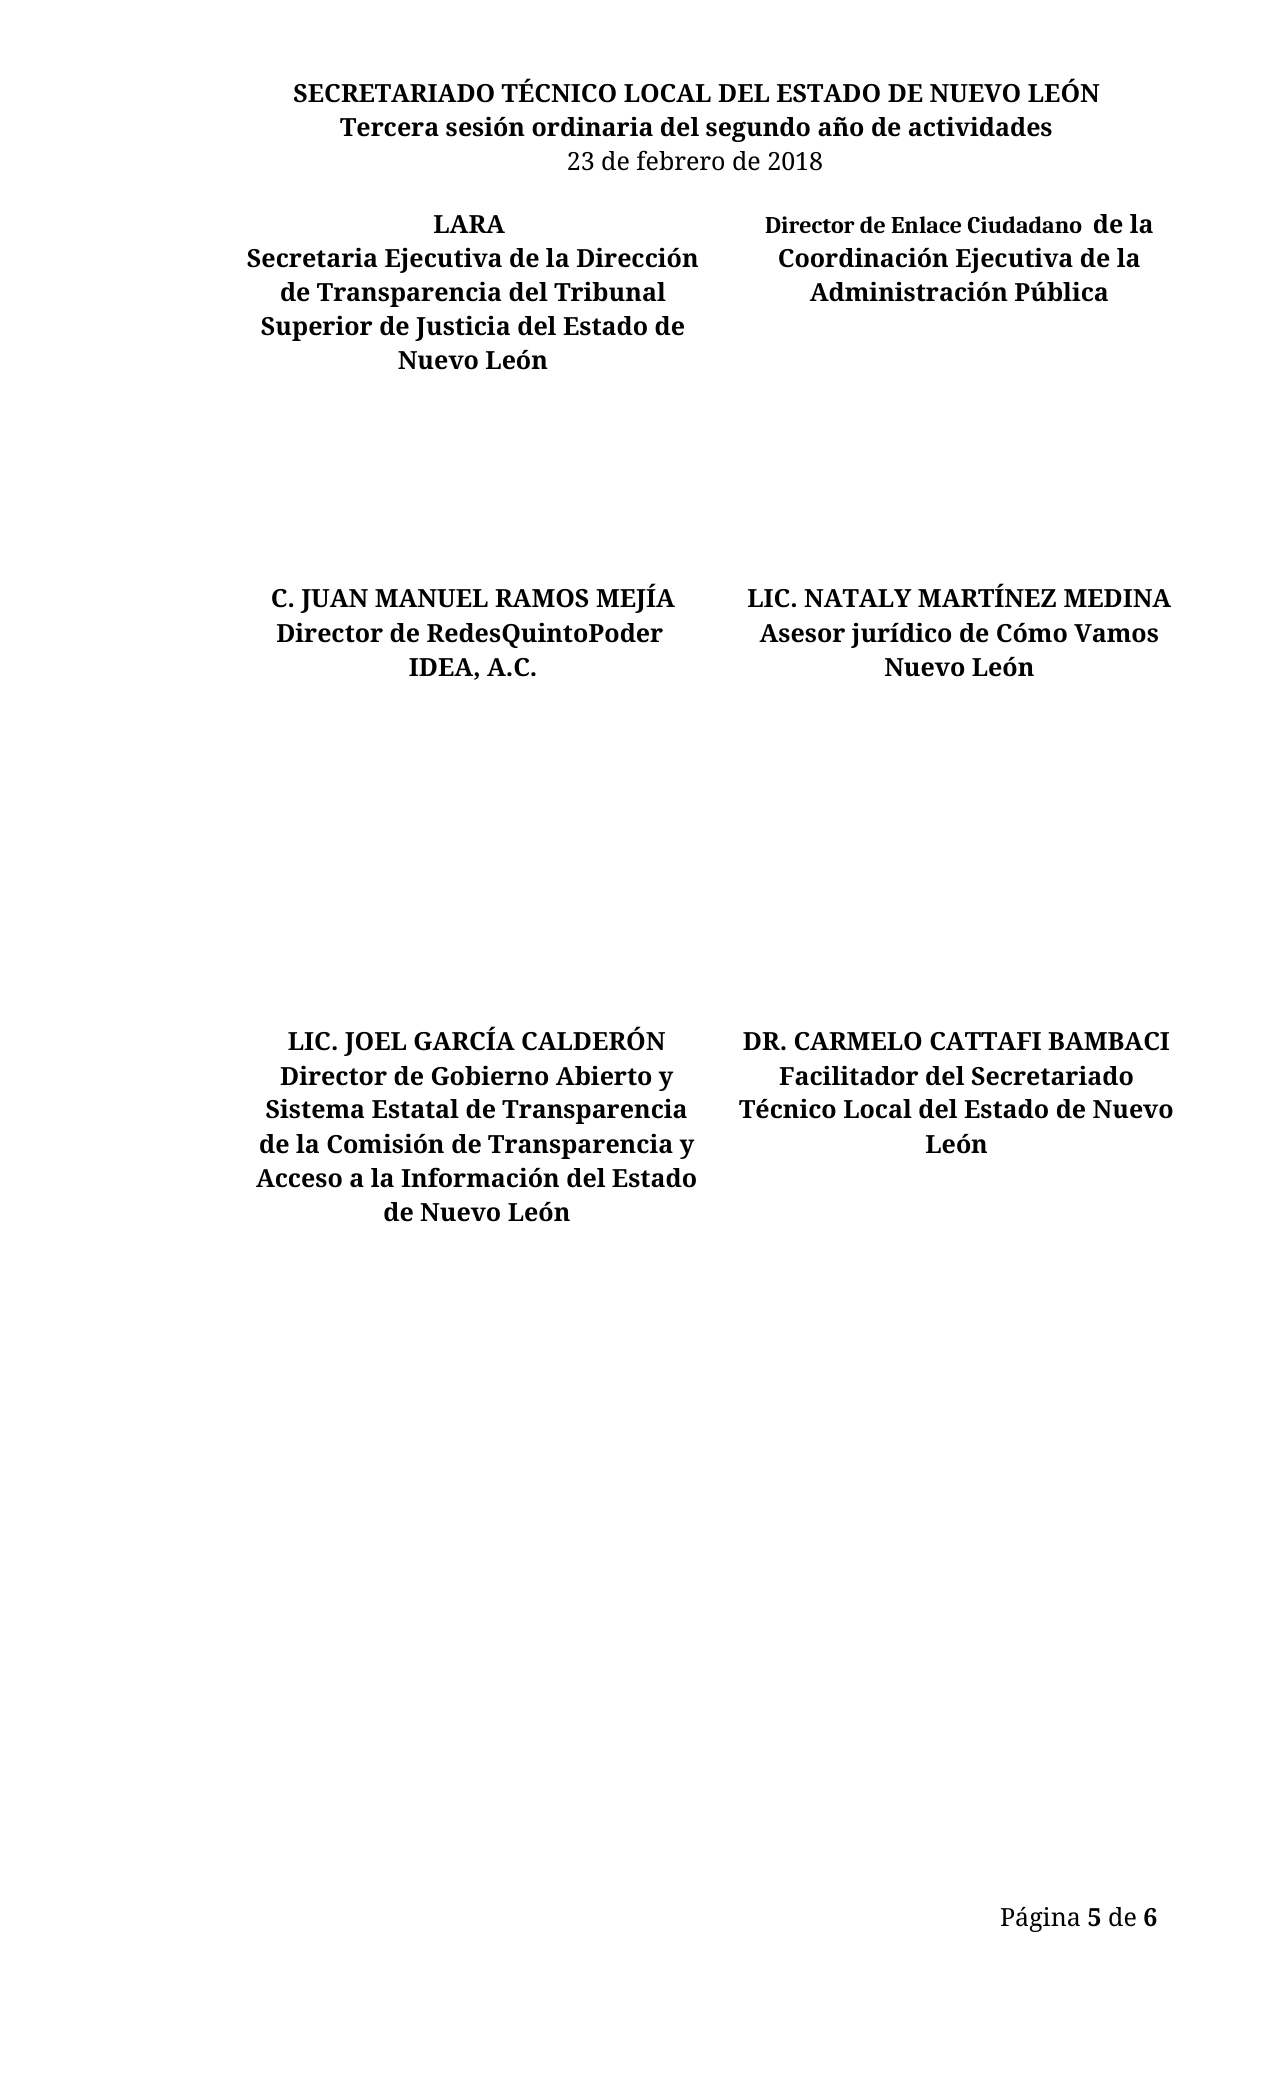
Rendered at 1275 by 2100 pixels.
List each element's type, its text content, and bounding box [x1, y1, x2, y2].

table_header [218, 581, 1192, 752]
table_header LARA Secretaria Ejecutiva de la Dirección de Transparencia del Tribunal Superior de Justicia del Estado de Nuevo León [229, 206, 716, 445]
table_header LIC. NATALY MARTÍNEZ MEDINA Asesor jurídico de Cómo Vamos Nuevo León [716, 581, 1193, 751]
table_header [218, 1262, 1192, 1297]
table_header LIC. JOEL GARCÍA CALDERÓN Director de Gobierno Abierto y Sistema Estatal de Transparencia de la Comisión de Transparencia y Acceso a la Información del Estado de Nuevo León [236, 1024, 717, 1228]
table_header C. JUAN MANUEL RAMOS MEJÍA Director de RedesQuintoPoder IDEA, A.C. [229, 581, 716, 751]
table_cell [218, 206, 229, 445]
table_header DR. CARMELO CATTAFI BAMBACI Facilitador del Secretariado Técnico Local del Estado de Nuevo León [717, 1024, 1196, 1228]
table_header Director de Enlace Ciudadano de la Coordinación Ejecutiva de la Administración Pública [716, 206, 1193, 445]
